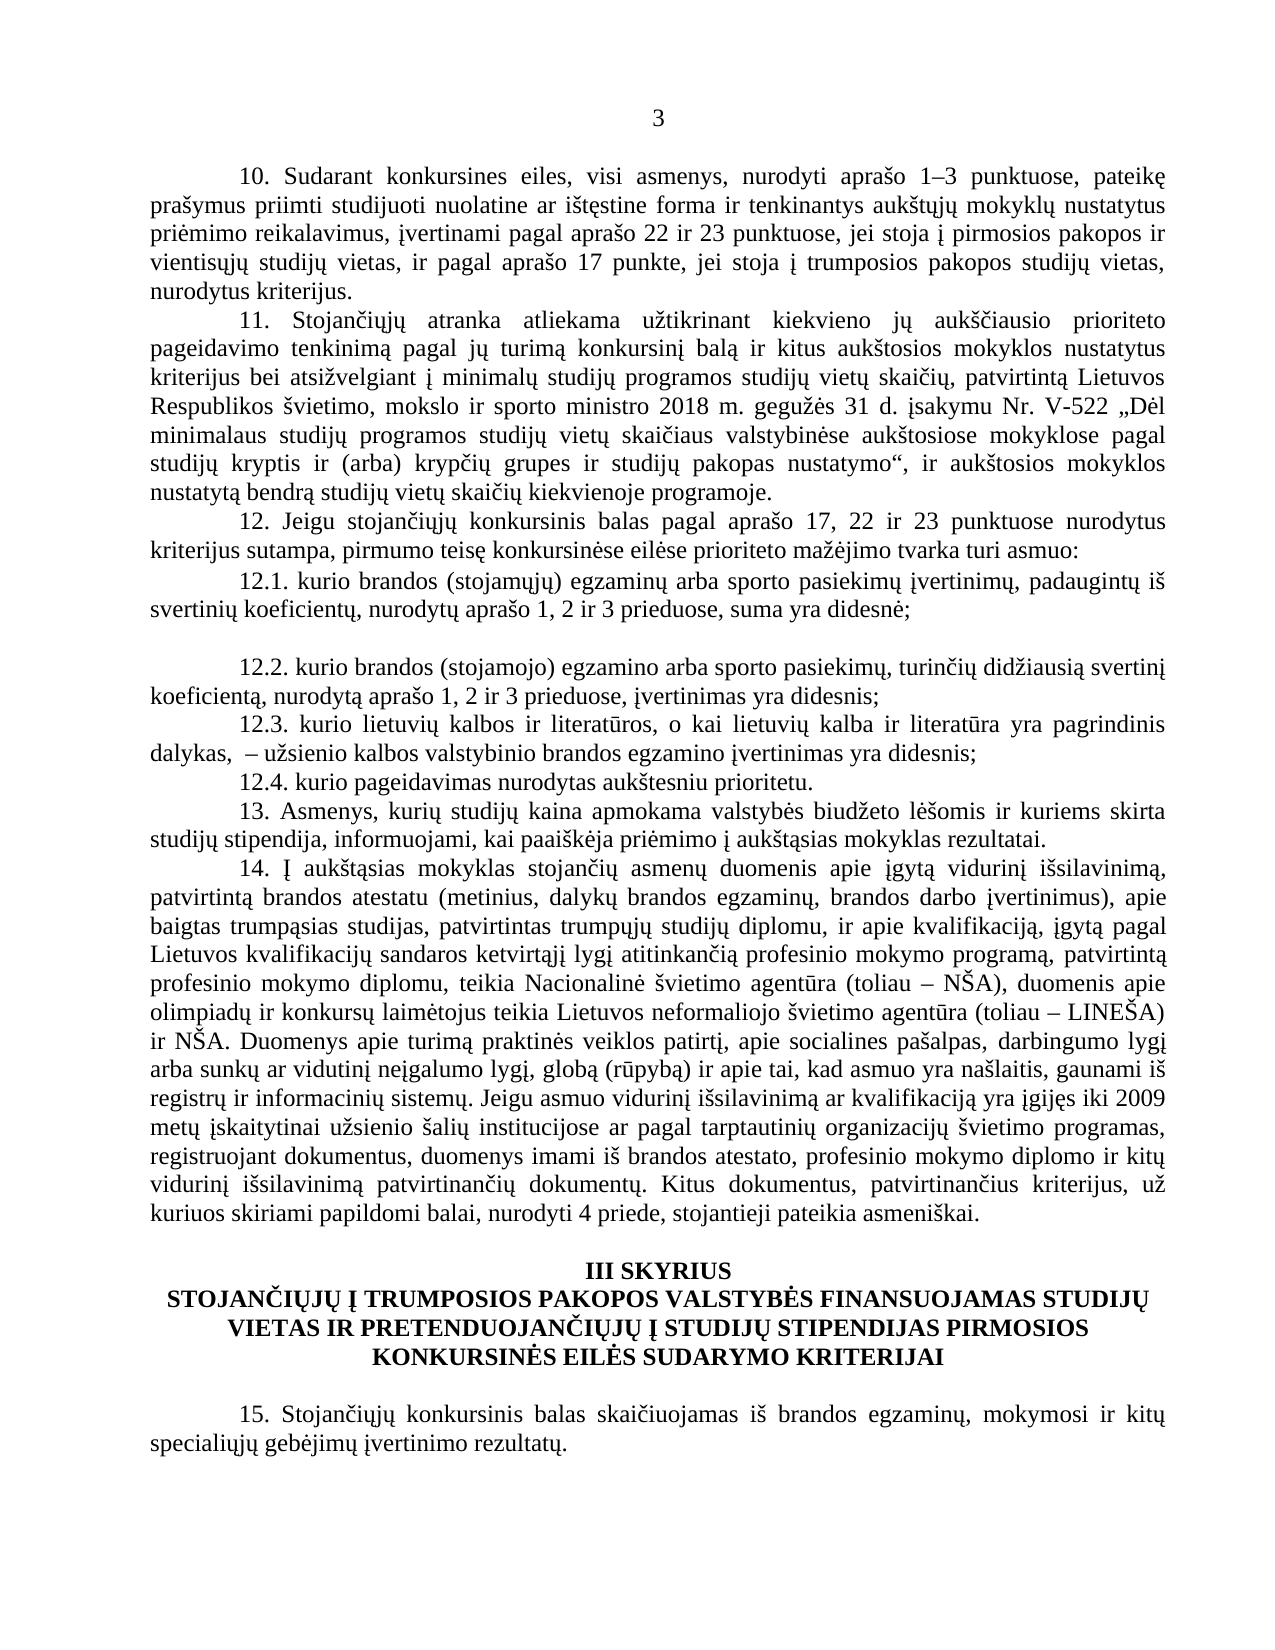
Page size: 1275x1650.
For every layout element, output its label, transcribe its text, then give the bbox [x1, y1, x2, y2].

text 15. Stojančiųjų konkursinis balas skaičiuojamas iš brandos egzaminų, mokymosi ir kitų specialiųjų gebėjimų įvertinimo rezultatų. [150, 1399, 1167, 1457]
text 10. Sudarant konkursines eiles, visi asmenys, nurodyti aprašo 1–3 punktuose, pateikę prašymus priimti studijuoti nuolatine ar ištęstine forma ir tenkinantys aukštųjų mokyklų nustatytus priėmimo reikalavimus, įvertinami pagal aprašo 22 ir 23 punktuose, jei stoja į pirmosios pakopos ir vientisųjų studijų vietas, ir pagal aprašo 17 punkte, jei stoja į trumposios pakopos studijų vietas, nurodytus kriterijus. [150, 161, 1167, 305]
text III SKYRIUS [150, 1256, 1167, 1284]
text 14. Į aukštąsias mokyklas stojančių asmenų duomenis apie įgytą vidurinį išsilavinimą, patvirtintą brandos atestatu (metinius, dalykų brandos egzaminų, brandos darbo įvertinimus), apie baigtas trumpąsias studijas, patvirtintas trumpųjų studijų diplomu, ir apie kvalifikaciją, įgytą pagal Lietuvos kvalifikacijų sandaros ketvirtąjį lygį atitinkančią profesinio mokymo programą, patvirtintą profesinio mokymo diplomu, teikia Nacionalinė švietimo agentūra (toliau – NŠA), duomenis apie olimpiadų ir konkursų laimėtojus teikia Lietuvos neformaliojo švietimo agentūra (toliau – LINEŠA) ir NŠA. Duomenys apie turimą praktinės veiklos patirtį, apie socialines pašalpas, darbingumo lygį arba sunkų ar vidutinį neįgalumo lygį, globą (rūpybą) ir apie tai, kad asmuo yra našlaitis, gaunami iš registrų ir informacinių sistemų. Jeigu asmuo vidurinį išsilavinimą ar kvalifikaciją yra įgijęs iki 2009 metų įskaitytinai užsienio šalių institucijose ar pagal tarptautinių organizacijų švietimo programas, registruojant dokumentus, duomenys imami iš brandos atestato, profesinio mokymo diplomo ir kitų vidurinį išsilavinimą patvirtinančių dokumentų. Kitus dokumentus, patvirtinančius kriterijus, už kuriuos skiriami papildomi balai, nurodyti 4 priede, stojantieji pateikia asmeniškai. [150, 853, 1167, 1227]
text 12.4. kurio pageidavimas nurodytas aukštesniu prioritetu. [150, 767, 1167, 796]
text 12.3. kurio lietuvių kalbos ir literatūros, o kai lietuvių kalba ir literatūra yra pagrindinis dalykas, – užsienio kalbos valstybinio brandos egzamino įvertinimas yra didesnis; [150, 709, 1167, 767]
text STOJANČIŲJŲ Į TRUMPOSIOS PAKOPOS VALSTYBĖS FINANSUOJAMAS STUDIJŲ VIETAS IR PRETENDUOJANČIŲJŲ Į STUDIJŲ STIPENDIJAS PIRMOSIOS KONKURSINĖS EILĖS SUDARYMO KRITERIJAI [150, 1284, 1167, 1371]
text 13. Asmenys, kurių studijų kaina apmokama valstybės biudžeto lėšomis ir kuriems skirta studijų stipendija, informuojami, kai paaiškėja priėmimo į aukštąsias mokyklas rezultatai. [150, 796, 1167, 853]
text 12.1. kurio brandos (stojamųjų) egzaminų arba sporto pasiekimų įvertinimų, padaugintų iš svertinių koeficientų, nurodytų aprašo 1, 2 ir 3 prieduose, suma yra didesnė; [150, 566, 1167, 623]
text 12.2. kurio brandos (stojamojo) egzamino arba sporto pasiekimų, turinčių didžiausią svertinį koeficientą, nurodytą aprašo 1, 2 ir 3 prieduose, įvertinimas yra didesnis; [150, 652, 1167, 709]
text 11. Stojančiųjų atranka atliekama užtikrinant kiekvieno jų aukščiausio prioriteto pageidavimo tenkinimą pagal jų turimą konkursinį balą ir kitus aukštosios mokyklos nustatytus kriterijus bei atsižvelgiant į minimalų studijų programos studijų vietų skaičių, patvirtintą Lietuvos Respublikos švietimo, mokslo ir sporto ministro 2018 m. gegužės 31 d. įsakymu Nr. V-522 „Dėl minimalaus studijų programos studijų vietų skaičiaus valstybinėse aukštosiose mokyklose pagal studijų kryptis ir (arba) krypčių grupes ir studijų pakopas nustatymo“, ir aukštosios mokyklos nustatytą bendrą studijų vietų skaičių kiekvienoje programoje. [150, 305, 1167, 506]
text 12. Jeigu stojančiųjų konkursinis balas pagal aprašo 17, 22 ir 23 punktuose nurodytus kriterijus sutampa, pirmumo teisę konkursinėse eilėse prioriteto mažėjimo tvarka turi asmuo: [150, 506, 1167, 563]
